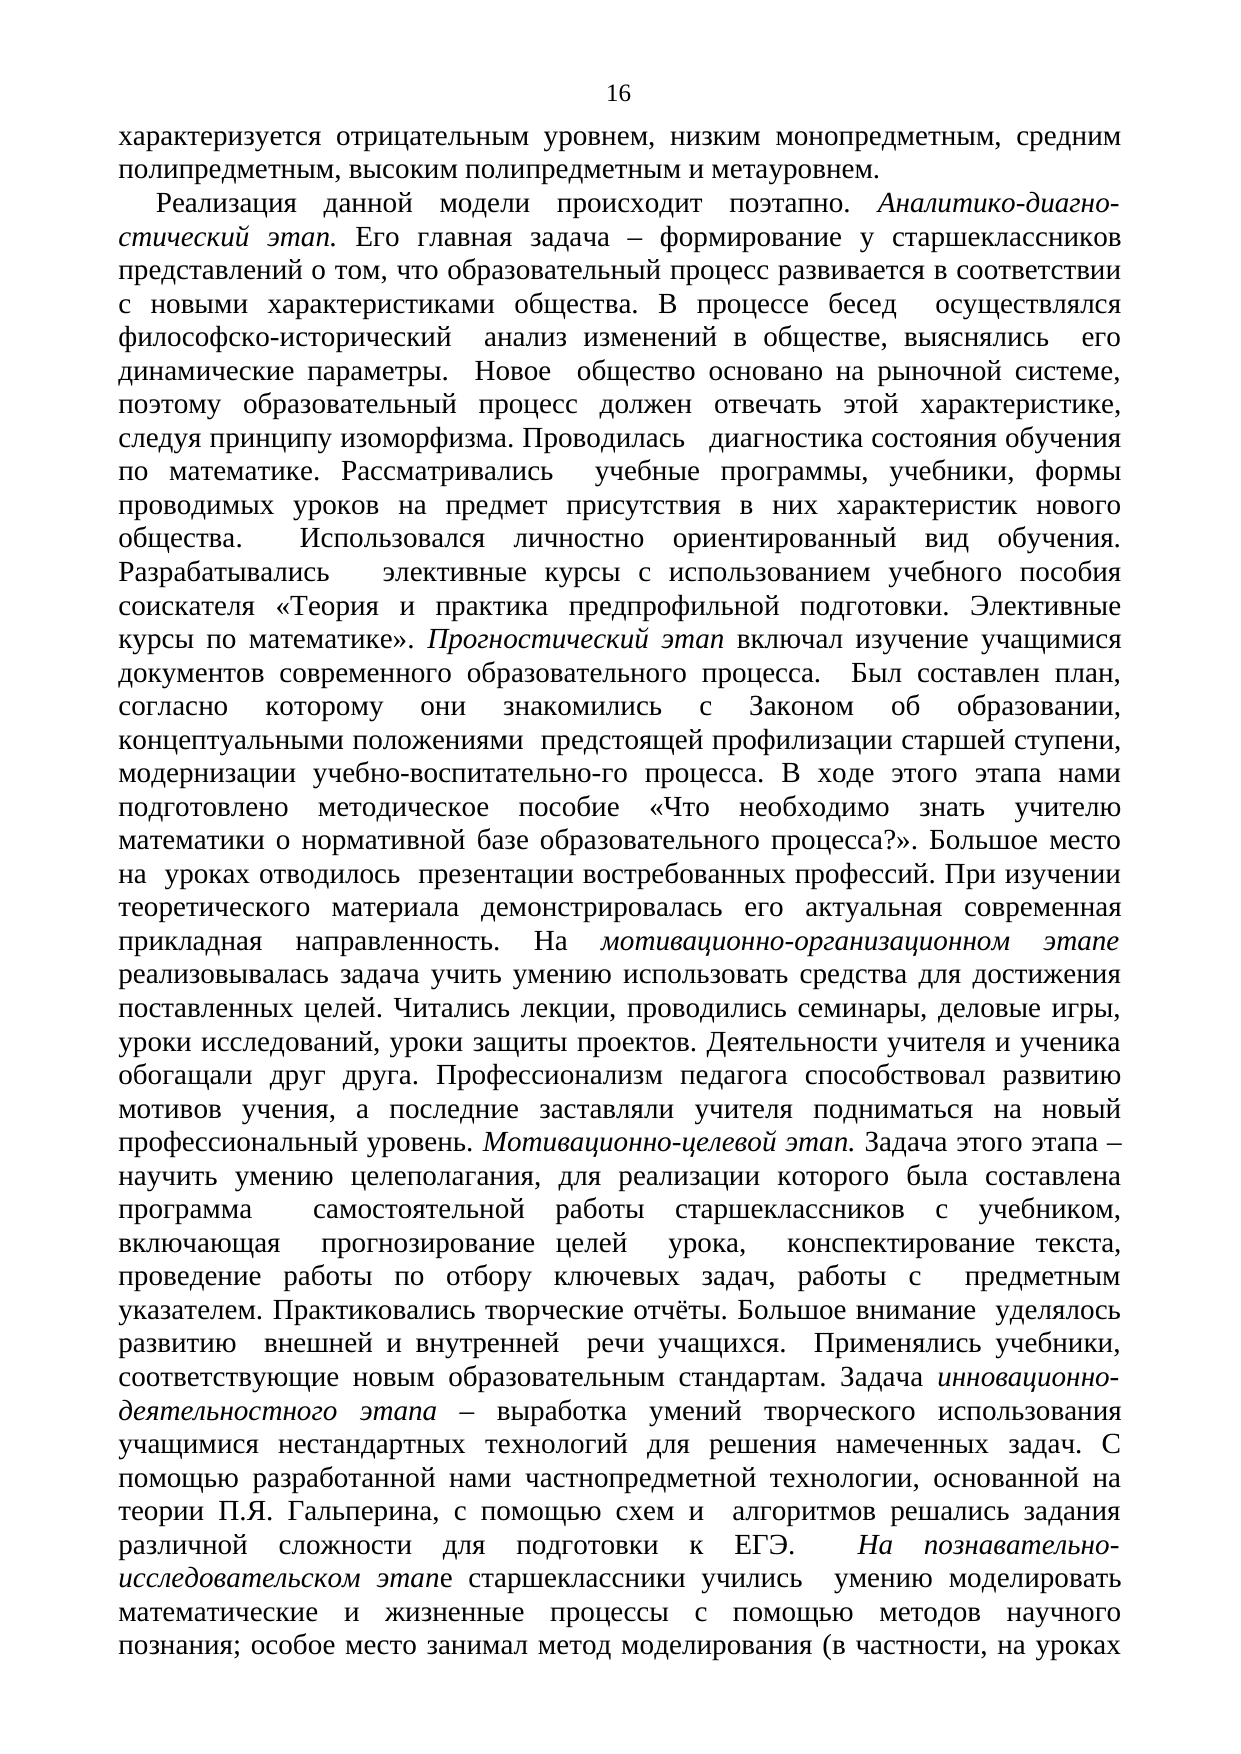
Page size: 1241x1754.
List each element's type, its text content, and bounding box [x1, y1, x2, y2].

text характеризуется отрицательным уровнем, низким монопредметным, средним полипредметным, высоким полипредметным и метауровнем. [118, 118, 1122, 185]
text Реализация данной модели происходит поэтапно. Аналитико-диагно-стический этап. Его главная задача – формирование у старшеклассников представлений о том, что образовательный процесс развивается в соответствии с новыми характеристиками общества. В процессе бесед осуществлялся философско-исторический анализ изменений в обществе, выяснялись его динамические параметры. Новое общество основано на рыночной системе, поэтому образовательный процесс должен отвечать этой характеристике, следуя принципу изоморфизма. Проводилась диагностика состояния обучения по математике. Рассматривались учебные программы, учебники, формы проводимых уроков на предмет присутствия в них характеристик нового общества. Использовался личностно ориентированный вид обучения. Разрабатывались элективные курсы с использованием учебного пособия соискателя «Теория и практика предпрофильной подготовки. Элективные курсы по математике». Прогностический этап включал изучение учащимися документов современного образовательного процесса. Был составлен план, согласно которому они знакомились с Законом об образовании, концептуальными положениями предстоящей профилизации старшей ступени, модернизации учебно-воспитательно-го процесса. В ходе этого этапа нами подготовлено методическое пособие «Что необходимо знать учителю математики о нормативной базе образовательного процесса?». Большое место на уроках отводилось презентации востребованных профессий. При изучении теоретического материала демонстрировалась его актуальная современная прикладная направленность. На мотивационно-организационном этапе реализовывалась задача учить умению использовать средства для достижения поставленных целей. Читались лекции, проводились семинары, деловые игры, уроки исследований, уроки защиты проектов. Деятельности учителя и ученика обогащали друг друга. Профессионализм педагога способствовал развитию мотивов учения, а последние заставляли учителя подниматься на новый профессиональный уровень. Мотивационно-целевой этап. Задача этого этапа – научить умению целеполагания, для реализации которого была составлена программа самостоятельной работы старшеклассников с учебником, включающая прогнозирование целей урока, конспектирование текста, проведение работы по отбору ключевых задач, работы с предметным указателем. Практиковались творческие отчёты. Большое внимание уделялось развитию внешней и внутренней речи учащихся. Применялись учебники, соответствующие новым образовательным стандартам. Задача инновационно-деятельностного этапа – выработка умений творческого использования учащимися нестандартных технологий для решения намеченных задач. С помощью разработанной нами частнопредметной технологии, основанной на теории П.Я. Гальперина, с помощью схем и алгоритмов решались задания различной сложности для подготовки к ЕГЭ. На познавательно-исследовательском этапе старшеклассники учились умению моделировать математические и жизненные процессы с помощью методов научного познания; особое место занимал метод моделирования (в частности, на уроках [118, 185, 1122, 1661]
